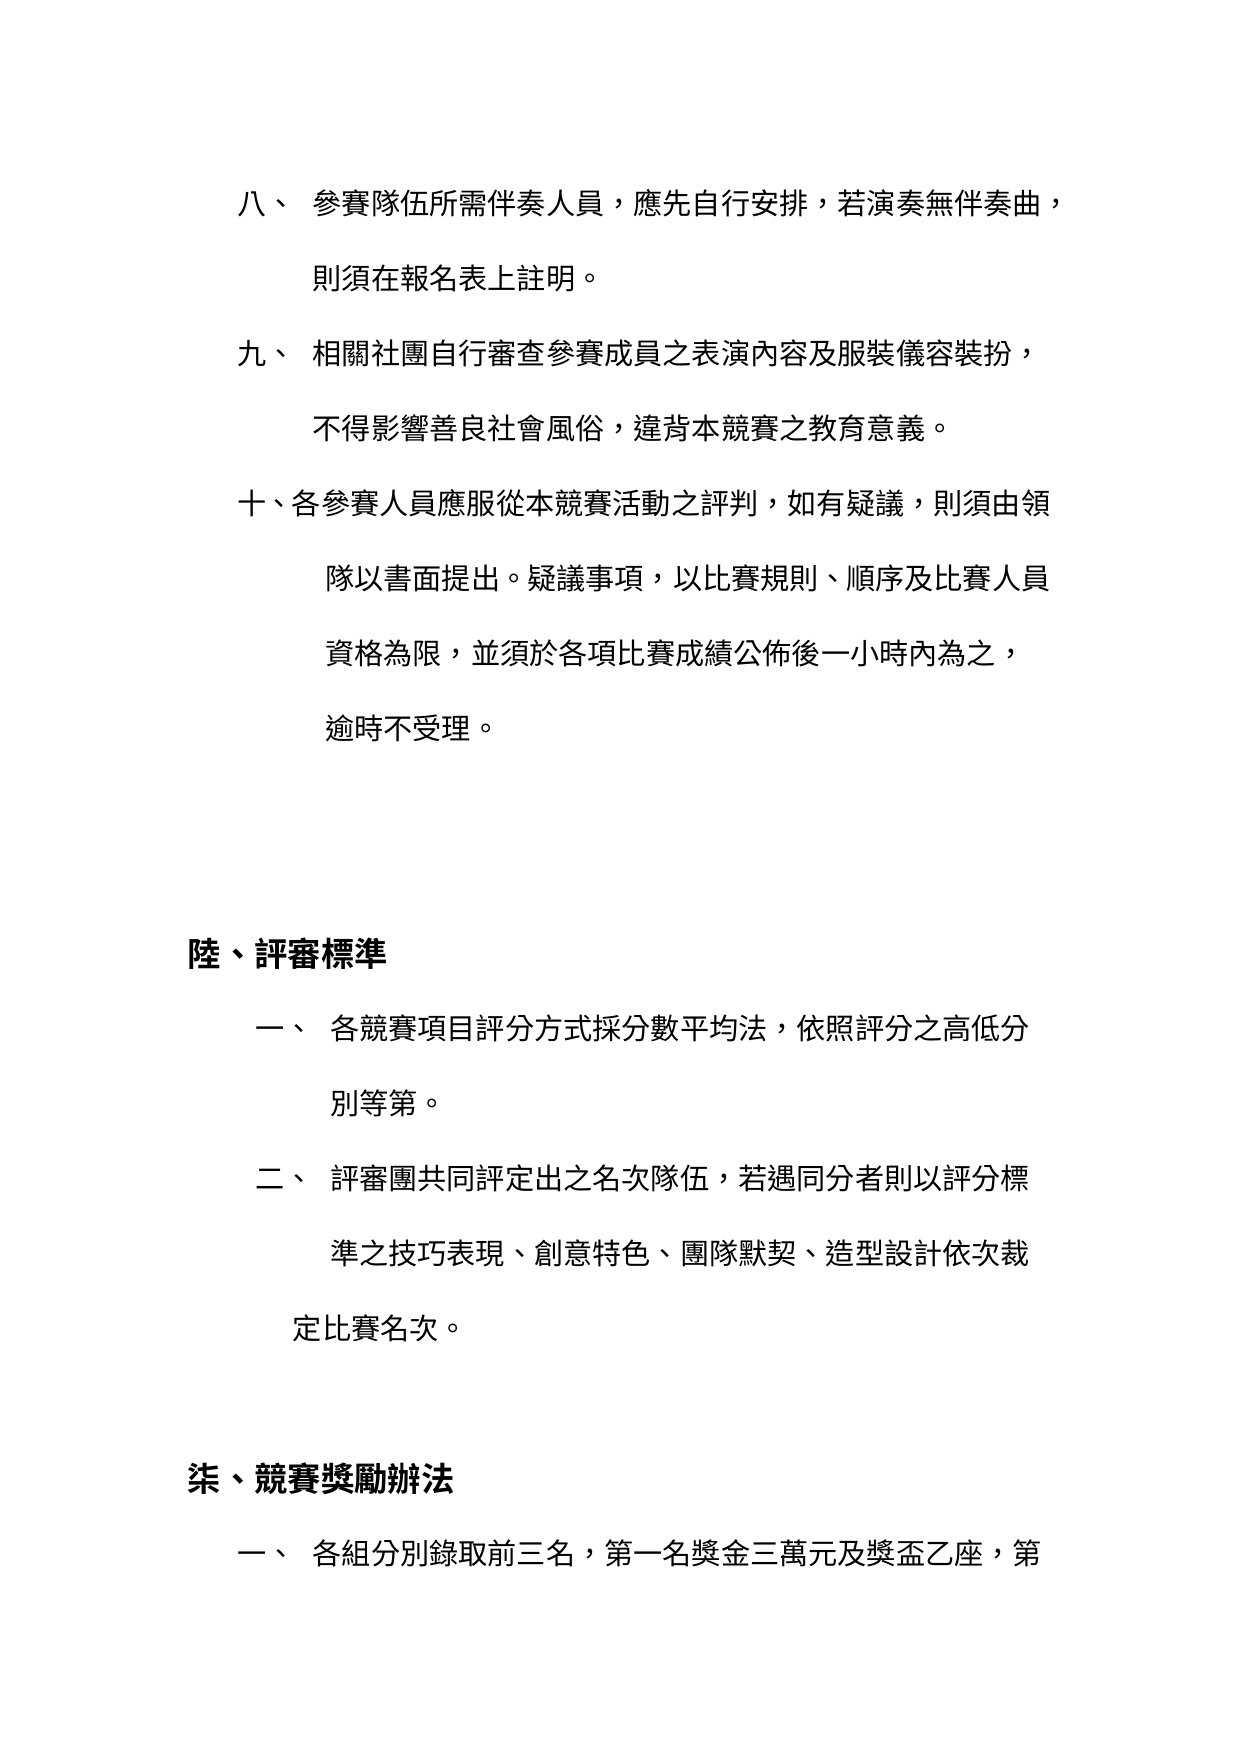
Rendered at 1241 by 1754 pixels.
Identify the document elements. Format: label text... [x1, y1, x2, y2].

list 相關社團自行審查參賽成員之表演內容及服裝儀容裝扮，不得影響善良社會風俗，違背本競賽之教育意義。 [237, 314, 1069, 464]
text 十、各參賽人員應服從本競賽活動之評判，如有疑議，則須由領隊以書面提出。疑議事項，以比賽規則、順序及比賽人員資格為限，並須於各項比賽成績公佈後一小時內為之，逾時不受理。 [237, 464, 1050, 764]
text 定比賽名次。 [255, 1289, 1141, 1364]
list 各競賽項目評分方式採分數平均法，依照評分之高低分別等第。 [255, 989, 1050, 1139]
list 評審團共同評定出之名次隊伍，若遇同分者則以評分標準之技巧表現、創意特色、團隊默契、造型設計依次裁 [255, 1139, 1031, 1289]
text 陸、評審標準 [187, 914, 1069, 989]
list 參賽隊伍所需伴奏人員，應先自行安排，若演奏無伴奏曲，則須在報名表上註明。 [237, 164, 1069, 314]
text 柒、競賽獎勵辦法 [187, 1439, 1069, 1514]
list 各組分別錄取前三名，第一名獎金三萬元及獎盃乙座，第 [237, 1514, 1050, 1589]
